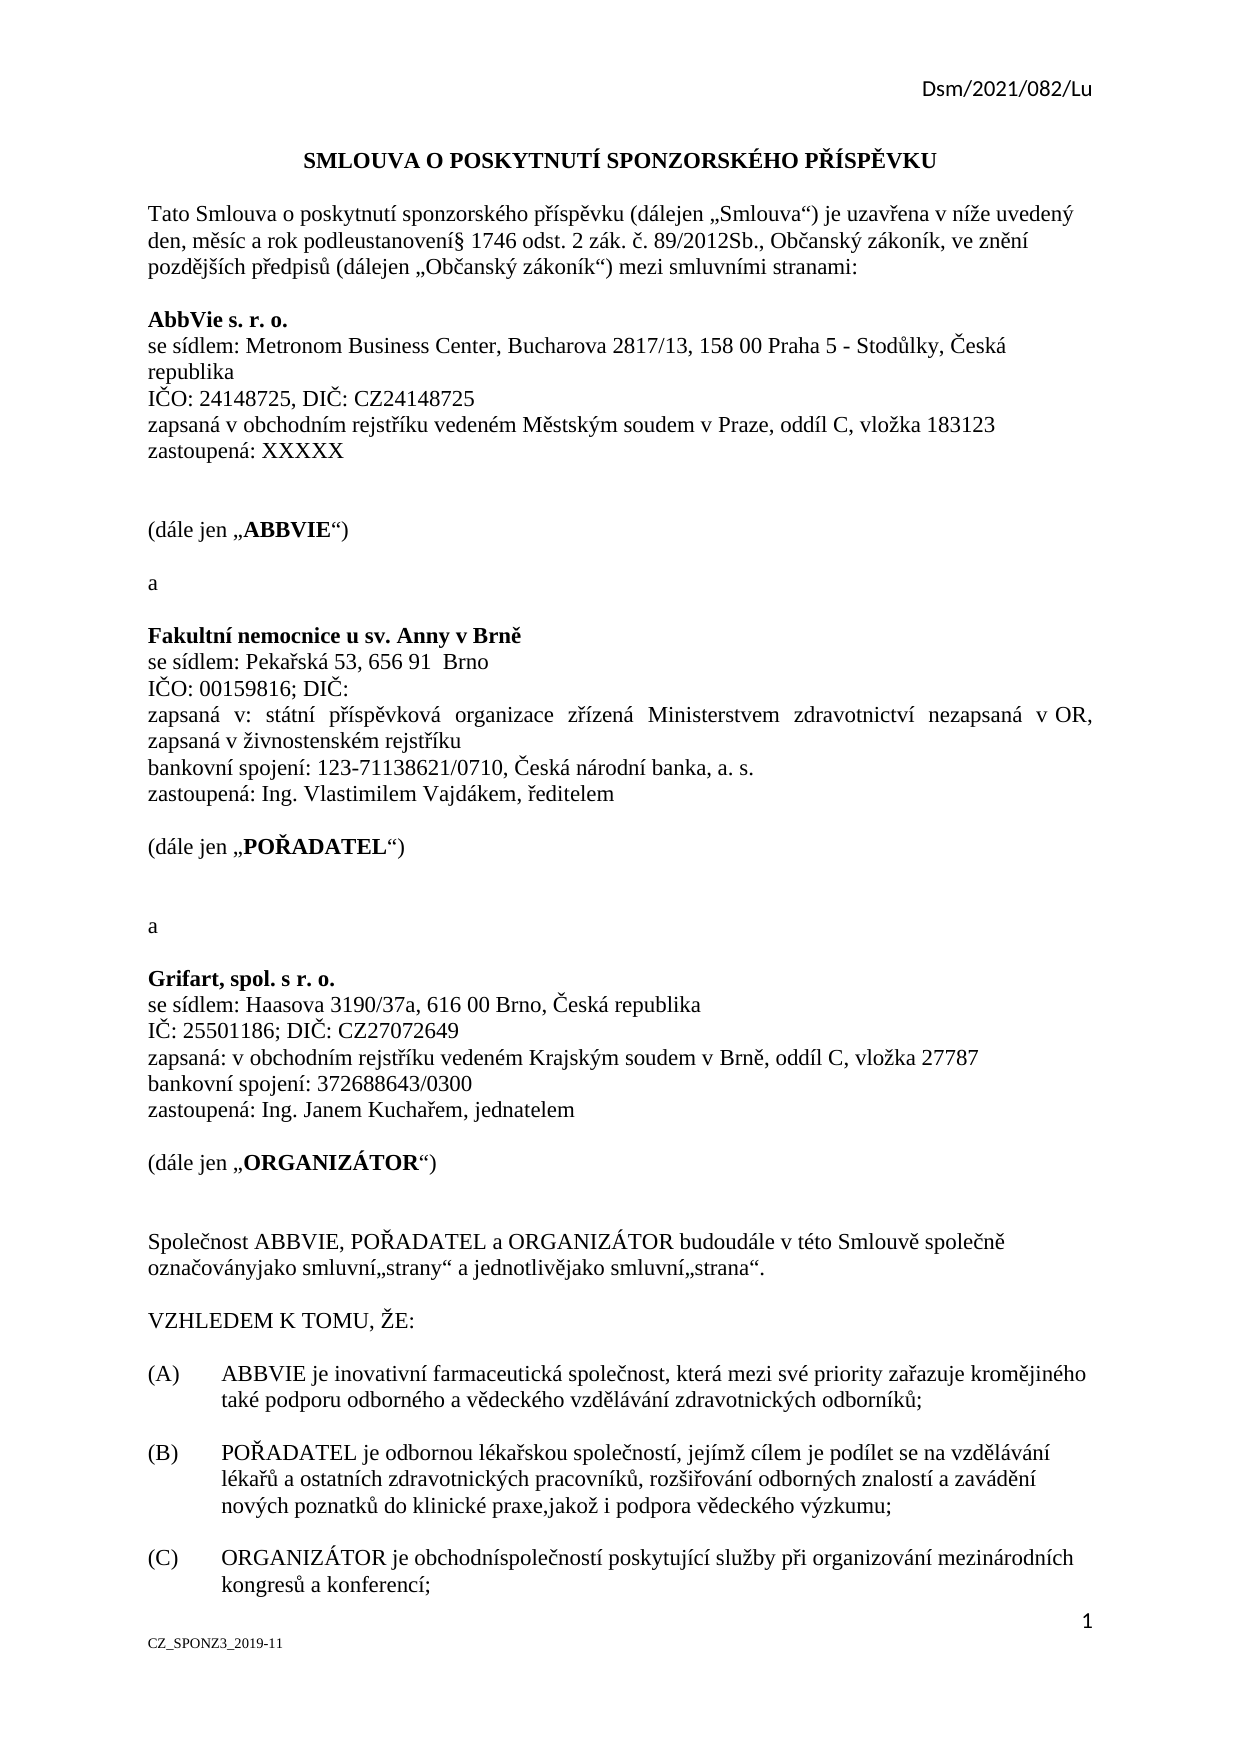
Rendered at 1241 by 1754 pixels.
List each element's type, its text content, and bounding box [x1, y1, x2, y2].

text zapsaná v obchodním rejstříku vedeném Městským soudem v Praze, oddíl C, vložka 183123 [148, 411, 1093, 437]
text a [148, 569, 1093, 596]
text zastoupená: Ing. Janem Kuchařem, jednatelem [148, 1096, 1093, 1123]
text (A) ABBVIE je inovativní farmaceutická společnost, která mezi své priority zařazuje kromějiného také podporu odborného a vědeckého vzdělávání zdravotnických odborníků; [148, 1360, 1093, 1413]
text AbbVie s. r. o. [148, 306, 1093, 332]
text IČ: 25501186; DIČ: CZ27072649 [148, 1017, 1093, 1044]
text se sídlem: Pekařská 53, 656 91 Brno [148, 648, 1093, 675]
text Grifart, spol. s r. o. [148, 964, 1093, 991]
text zastoupená: Ing. Vlastimilem Vajdákem, ředitelem [148, 780, 1093, 806]
text (B) POŘADATEL je odbornou lékařskou společností, jejímž cílem je podílet se na vzdělávání lékařů a ostatních zdravotnických pracovníků, rozšiřování odborných znalostí a zavádění nových poznatků do klinické praxe,jakož i podpora vědeckého výzkumu; [148, 1439, 1093, 1518]
text SMLOUVA O POSKYTNUTÍ SPONZORSKÉHO PŘÍSPĚVKU [148, 148, 1093, 174]
text a [148, 912, 1093, 938]
text bankovní spojení: 372688643/0300 [148, 1070, 1093, 1096]
text IČO: 00159816; DIČ: [148, 675, 1093, 701]
text (dále jen „ABBVIE“) [148, 517, 1093, 543]
text (dále jen „POŘADATEL“) [148, 833, 1093, 859]
text zastoupená: XXXXX [148, 437, 1093, 464]
text (dále jen „ORGANIZÁTOR“) [148, 1149, 1093, 1175]
text Fakultní nemocnice u sv. Anny v Brně [148, 622, 1093, 648]
text zapsaná v: státní příspěvková organizace zřízená Ministerstvem zdravotnictví nezapsaná v OR, zapsaná v živnostenském rejstříku [148, 701, 1093, 754]
text se sídlem: Haasova 3190/37a, 616 00 Brno, Česká republika [148, 991, 1093, 1017]
text VZHLEDEM K TOMU, ŽE: [148, 1307, 1093, 1333]
text Tato Smlouva o poskytnutí sponzorského příspěvku (dálejen „Smlouva“) je uzavřena v níže uvedený den, měsíc a rok podleustanovení§ 1746 odst. 2 zák. č. 89/2012Sb., Občanský zákoník, ve znění pozdějších předpisů (dálejen „Občanský zákoník“) mezi smluvními stranami: [148, 200, 1093, 279]
text se sídlem: Metronom Business Center, Bucharova 2817/13, 158 00 Praha 5 - Stodůlky, Česká republika [148, 332, 1093, 385]
text IČO: 24148725, DIČ: CZ24148725 [148, 385, 1093, 411]
text zapsaná: v obchodním rejstříku vedeném Krajským soudem v Brně, oddíl C, vložka 27787 [148, 1044, 1093, 1070]
text Společnost ABBVIE, POŘADATEL a ORGANIZÁTOR budoudále v této Smlouvě společně označoványjako smluvní„strany“ a jednotlivějako smluvní„strana“. [148, 1228, 1093, 1281]
text bankovní spojení: 123-71138621/0710, Česká národní banka, a. s. [148, 754, 1093, 780]
text (C) ORGANIZÁTOR je obchodníspolečností poskytující služby při organizování mezinárodních kongresů a konferencí; [148, 1544, 1093, 1597]
